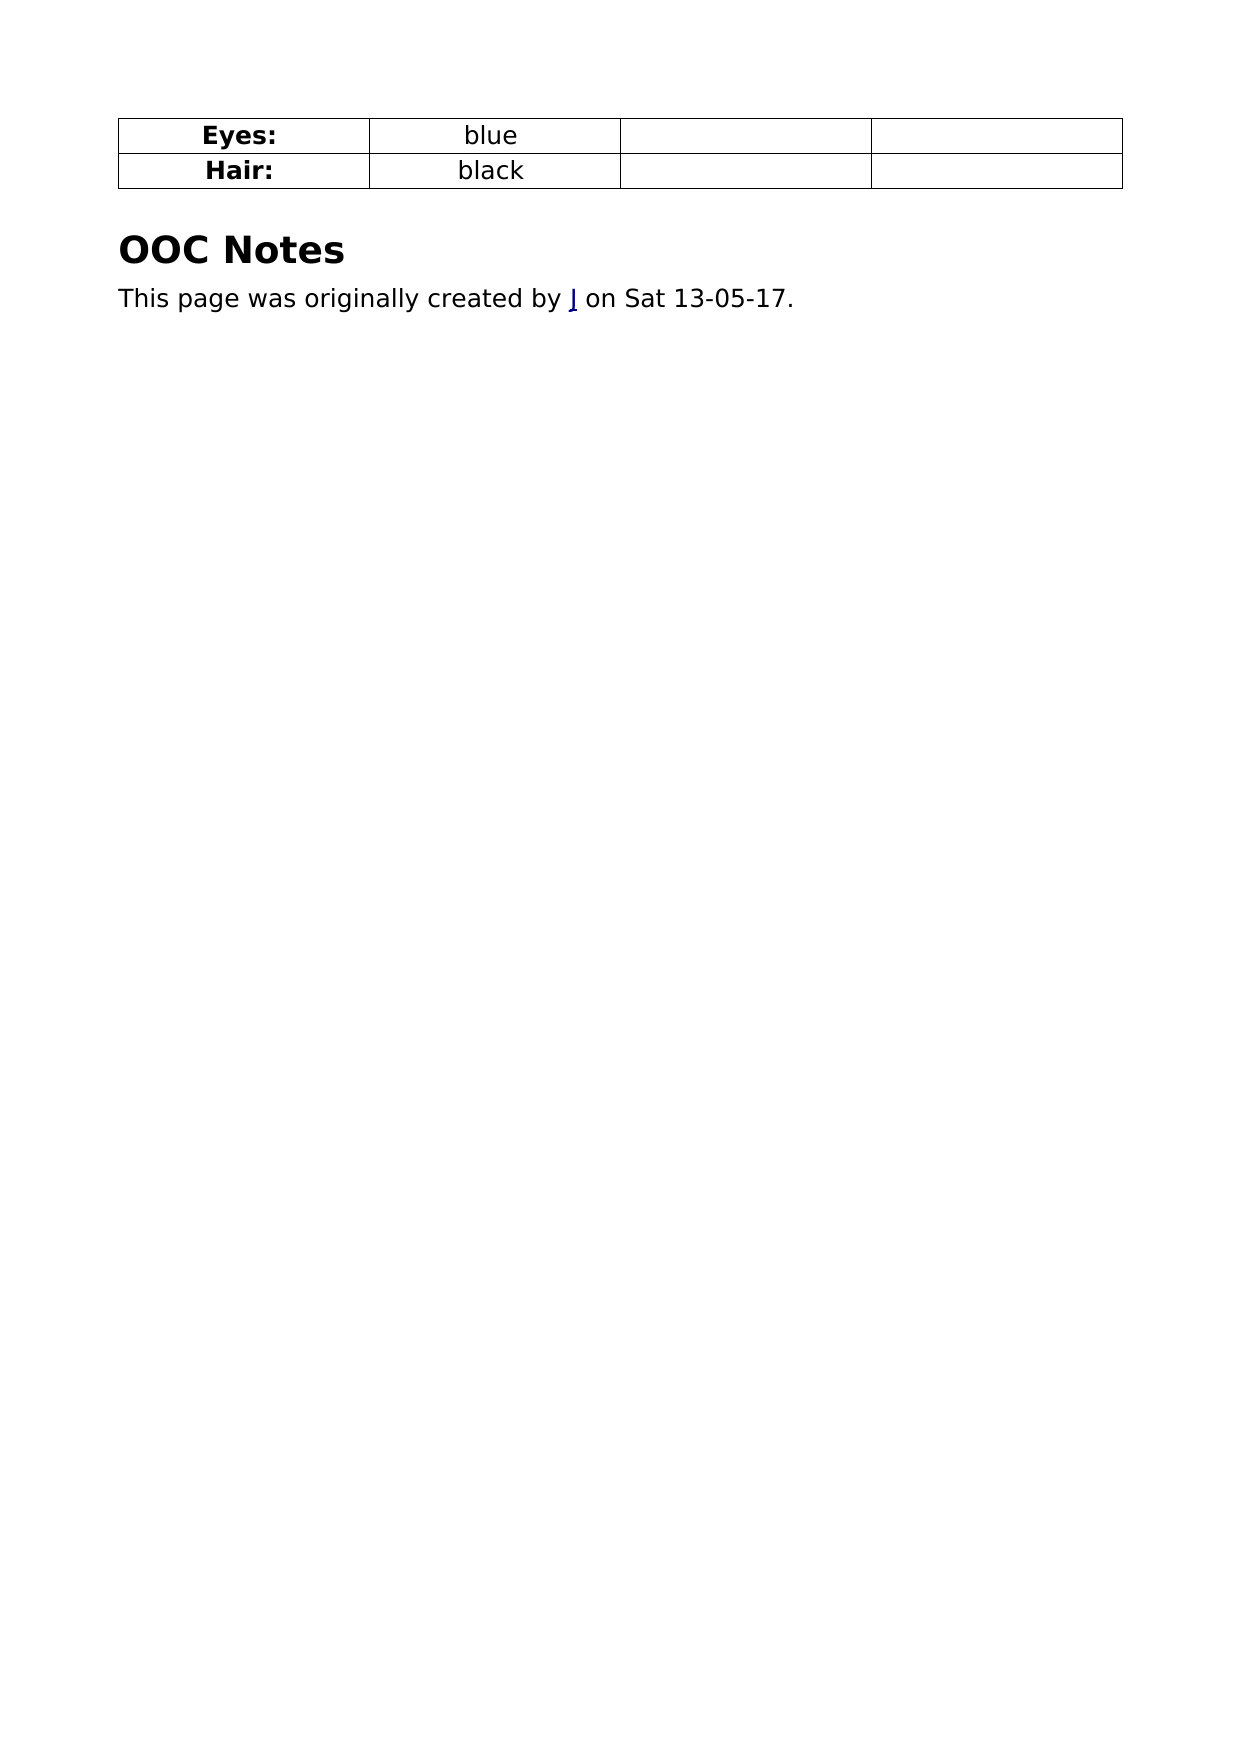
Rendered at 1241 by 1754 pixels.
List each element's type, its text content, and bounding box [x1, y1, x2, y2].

table_cell [621, 154, 871, 188]
table_cell [872, 154, 1122, 188]
text This page was originally created by J on Sat 13-05-17. [118, 284, 1122, 313]
table_cell [872, 119, 1122, 153]
table_cell Hair: [119, 154, 369, 188]
subtitle OOC Notes [118, 228, 1122, 272]
table_cell Eyes: [119, 119, 369, 153]
table_cell black [370, 154, 620, 188]
table_cell blue [370, 119, 620, 153]
table_cell [621, 119, 871, 153]
